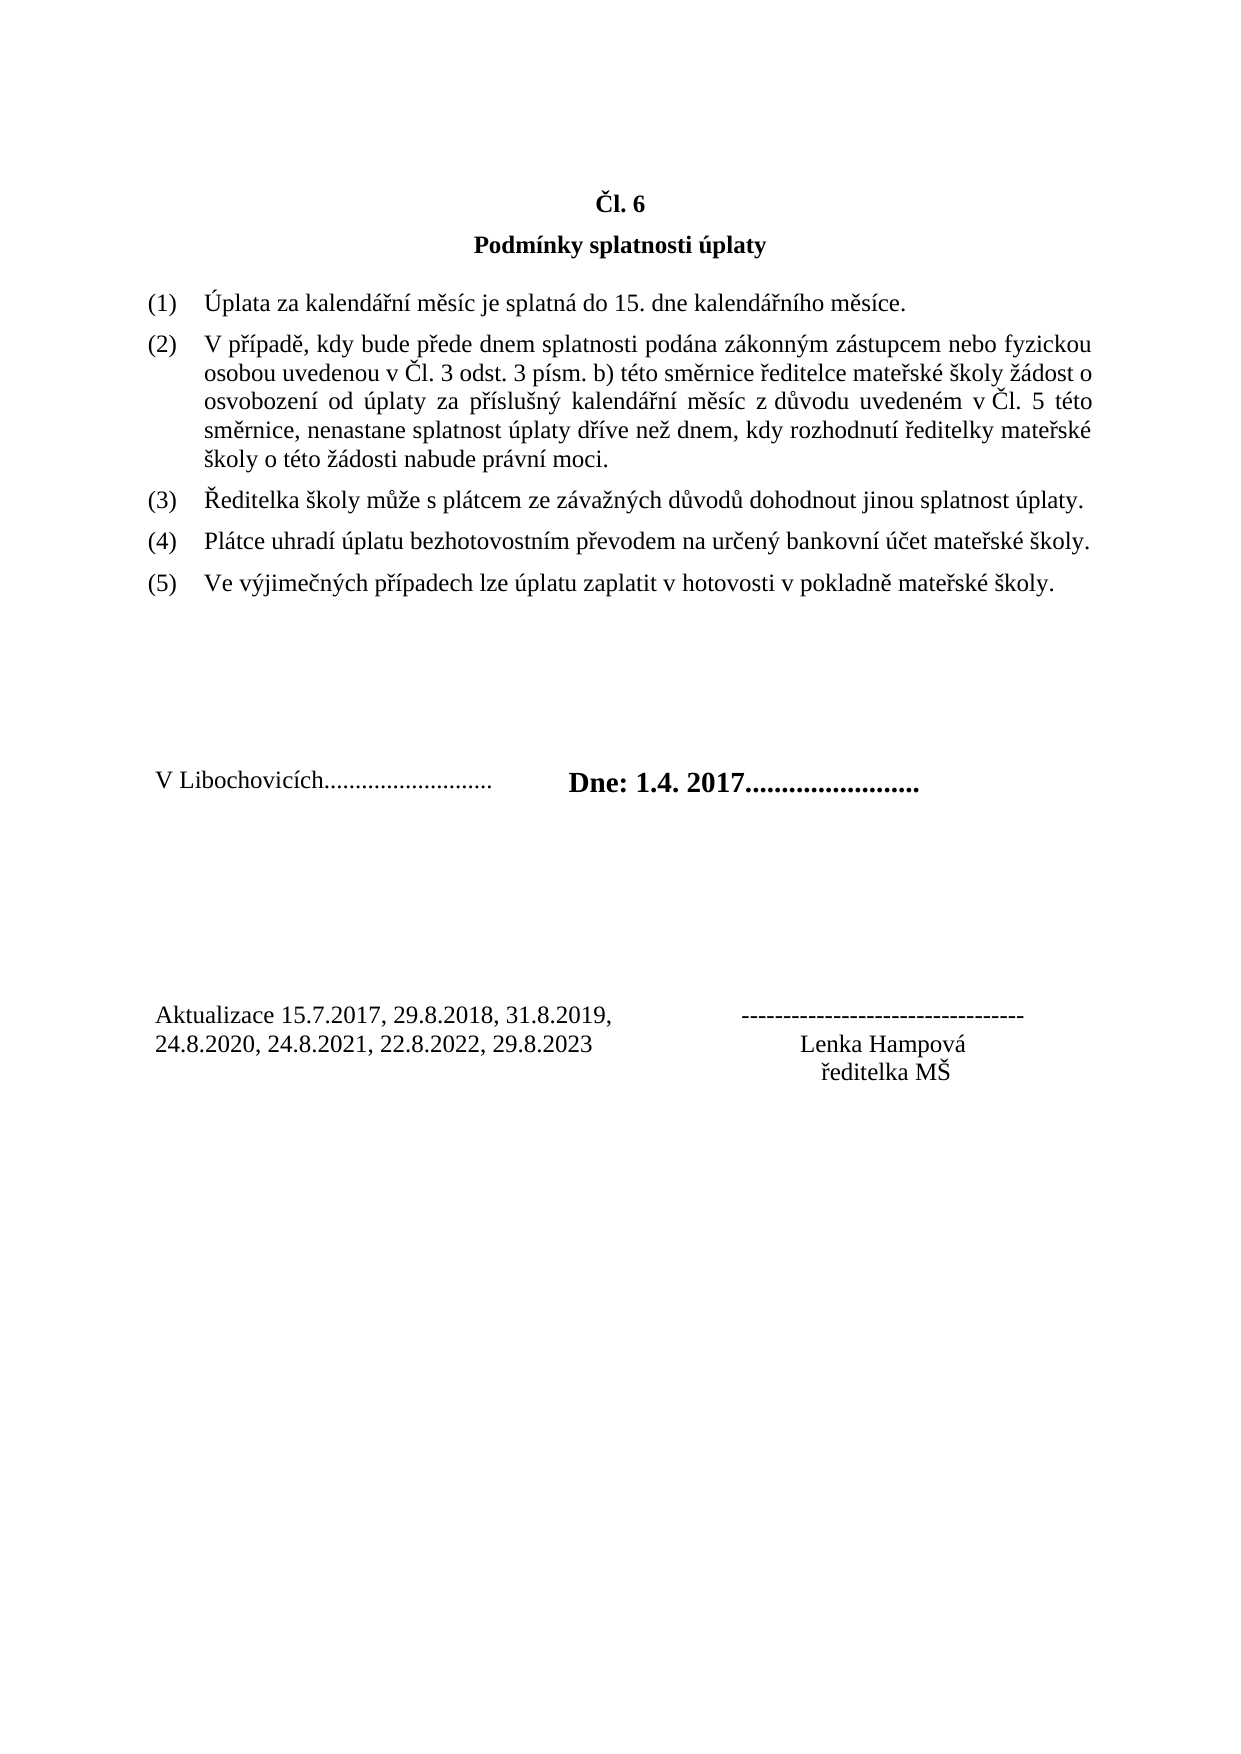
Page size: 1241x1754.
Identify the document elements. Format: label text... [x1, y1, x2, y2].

list V případě, kdy bude přede dnem splatnosti podána zákonným zástupcem nebo fyzickou osobou uvedenou v Čl. 3 odst. 3 písm. b) této směrnice ředitelce mateřské školy žádost o osvobození od úplaty za příslušný kalendářní měsíc z důvodu uvedeném v Čl. 5 této směrnice, nenastane splatnost úplaty dříve než dnem, kdy rozhodnutí ředitelky mateřské školy o této žádosti nabude právní moci. [148, 329, 1093, 473]
table_cell V Libochovicích........................... [148, 765, 561, 799]
table_cell ---------------------------------- Lenka Hampová ředitelka MŠ [729, 1000, 1096, 1091]
table_cell Aktualizace 15.7.2017, 29.8.2018, 31.8.2019, 24.8.2020, 24.8.2021, 22.8.2022, 29.8.2023 [148, 1000, 729, 1091]
list Úplata za kalendářní měsíc je splatná do 15. dne kalendářního měsíce. [148, 288, 1093, 316]
table_cell Dne: 1.4. 2017........................ [561, 765, 1096, 799]
list Plátce uhradí úplatu bezhotovostním převodem na určený bankovní účet mateřské školy. [148, 526, 1093, 555]
text Čl. 6 [148, 189, 1093, 218]
list Ve výjimečných případech lze úplatu zaplatit v hotovosti v pokladně mateřské školy. [148, 568, 1093, 596]
table_header [148, 736, 1096, 765]
text Podmínky splatnosti úplaty [148, 230, 1093, 259]
table_cell [148, 799, 1096, 1000]
list Ředitelka školy může s plátcem ze závažných důvodů dohodnout jinou splatnost úplaty. [148, 485, 1093, 514]
